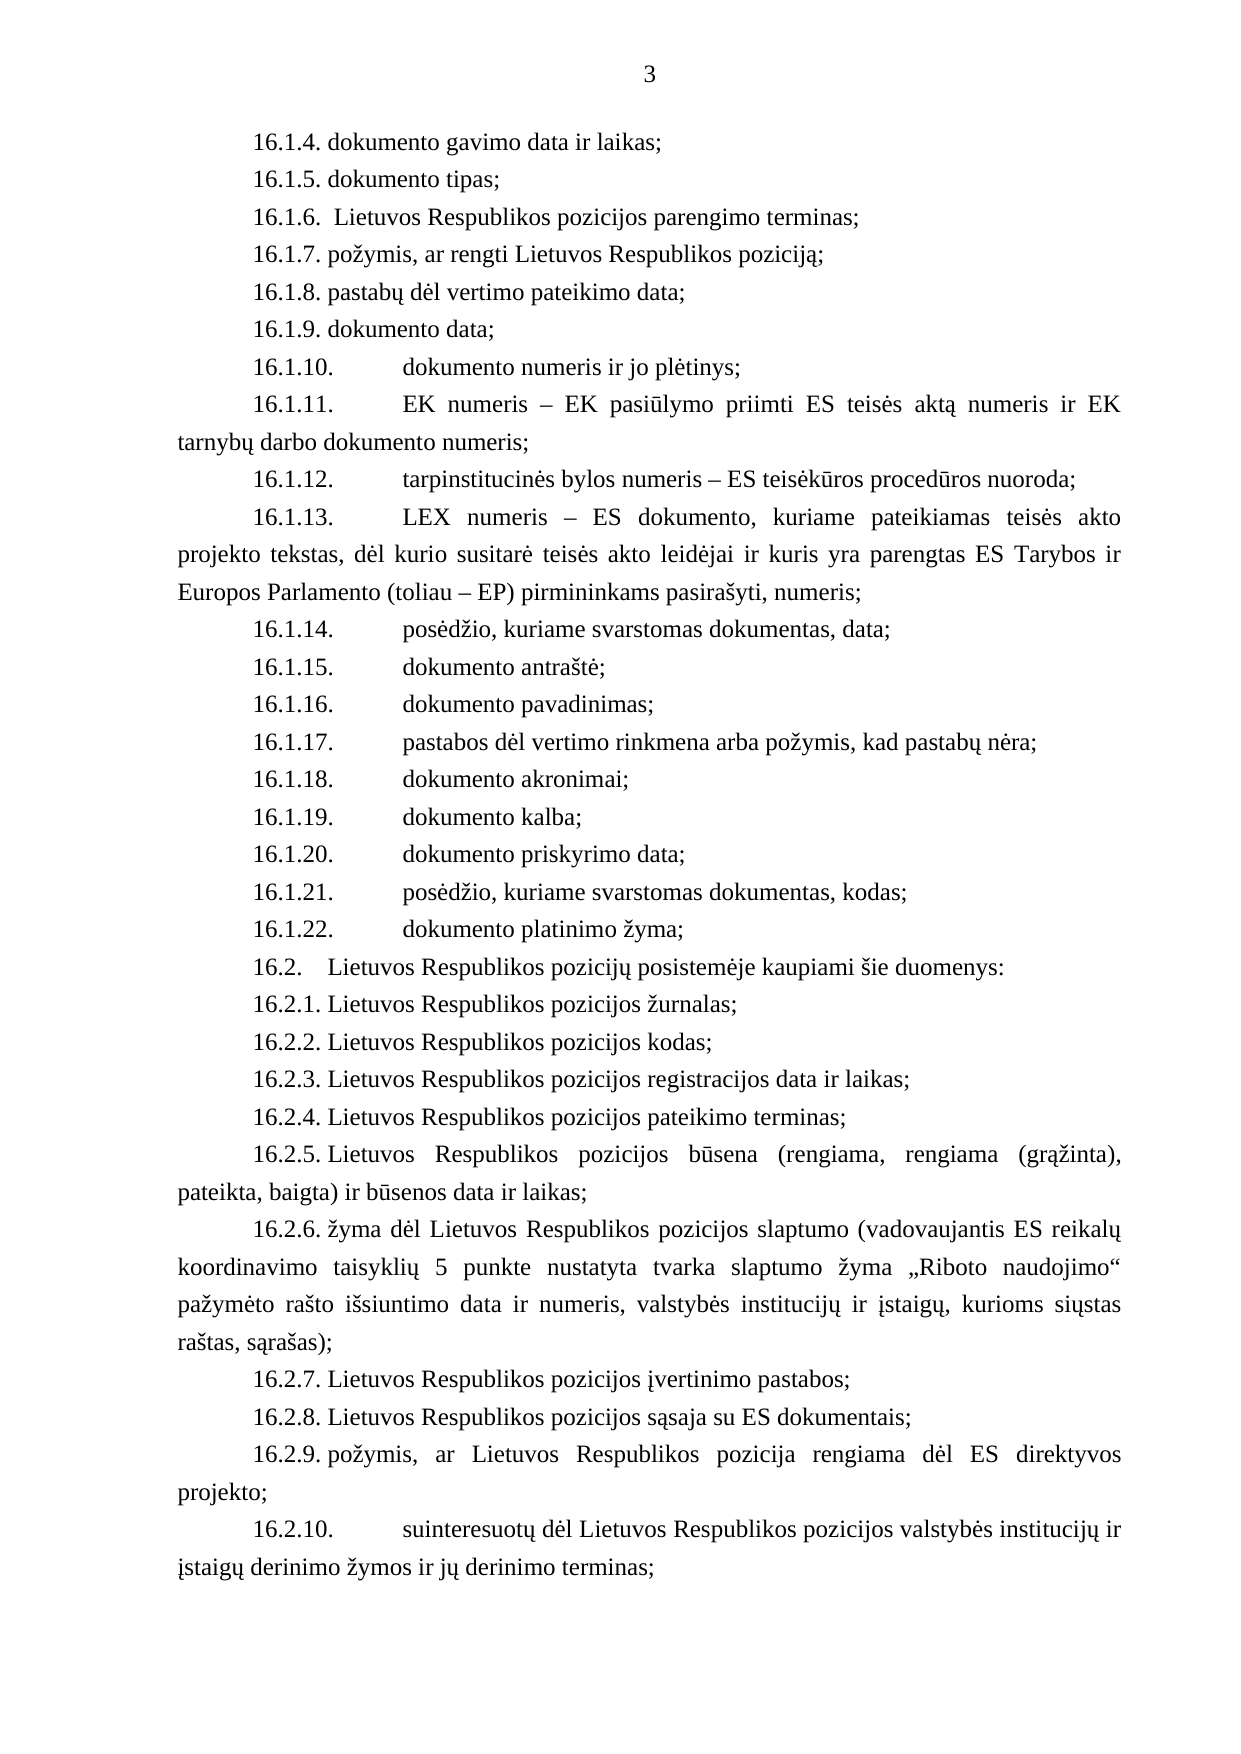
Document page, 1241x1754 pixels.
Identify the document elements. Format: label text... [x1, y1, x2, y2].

text 16.1.21. posėdžio, kuriame svarstomas dokumentas, kodas; [177, 868, 1122, 906]
text 16.1.9. dokumento data; [177, 306, 1122, 343]
text 16.1.20. dokumento priskyrimo data; [177, 831, 1122, 868]
text 16.2.2. Lietuvos Respublikos pozicijos kodas; [177, 1018, 1122, 1056]
text 16.1.12. tarpinstitucinės bylos numeris – ES teisėkūros procedūros nuoroda; [177, 456, 1122, 493]
text 16.2.10. suinteresuotų dėl Lietuvos Respublikos pozicijos valstybės institucijų ir įstaigų derinimo žymos ir jų derinimo terminas; [177, 1506, 1122, 1581]
text 16.2.1. Lietuvos Respublikos pozicijos žurnalas; [177, 981, 1122, 1018]
text 16.1.16. dokumento pavadinimas; [177, 681, 1122, 718]
text 16.1.17. pastabos dėl vertimo rinkmena arba požymis, kad pastabų nėra; [177, 718, 1122, 756]
text 16.1.4. dokumento gavimo data ir laikas; [177, 118, 1122, 156]
text 16.2.8. Lietuvos Respublikos pozicijos sąsaja su ES dokumentais; [177, 1393, 1122, 1431]
text 16.1.15. dokumento antraštė; [177, 643, 1122, 681]
text 16.2.3. Lietuvos Respublikos pozicijos registracijos data ir laikas; [177, 1056, 1122, 1093]
text 16.1.19. dokumento kalba; [177, 793, 1122, 831]
text 16.1.6. Lietuvos Respublikos pozicijos parengimo terminas; [177, 193, 1122, 231]
text 16.1.10. dokumento numeris ir jo plėtinys; [177, 343, 1122, 381]
text 16.1.5. dokumento tipas; [177, 156, 1122, 193]
text 16.1.13. LEX numeris – ES dokumento, kuriame pateikiamas teisės akto projekto tekstas, dėl kurio susitarė teisės akto leidėjai ir kuris yra parengtas ES Tarybos ir Europos Parlamento (toliau – EP) pirmininkams pasirašyti, numeris; [177, 493, 1122, 606]
text 16.2.4. Lietuvos Respublikos pozicijos pateikimo terminas; [177, 1093, 1122, 1131]
text 16.2.7. Lietuvos Respublikos pozicijos įvertinimo pastabos; [177, 1356, 1122, 1393]
text 16.2. Lietuvos Respublikos pozicijų posistemėje kaupiami šie duomenys: [177, 943, 1122, 981]
text 16.1.7. požymis, ar rengti Lietuvos Respublikos poziciją; [177, 231, 1122, 268]
text 16.1.22. dokumento platinimo žyma; [177, 906, 1122, 943]
text 16.2.9. požymis, ar Lietuvos Respublikos pozicija rengiama dėl ES direktyvos projekto; [177, 1431, 1122, 1506]
text 16.1.18. dokumento akronimai; [177, 756, 1122, 793]
text 16.1.8. pastabų dėl vertimo pateikimo data; [177, 268, 1122, 306]
text 16.2.5. Lietuvos Respublikos pozicijos būsena (rengiama, rengiama (grąžinta), pateikta, baigta) ir būsenos data ir laikas; [177, 1131, 1122, 1206]
text 16.2.6. žyma dėl Lietuvos Respublikos pozicijos slaptumo (vadovaujantis ES reikalų koordinavimo taisyklių 5 punkte nustatyta tvarka slaptumo žyma „Riboto naudojimo“ pažymėto rašto išsiuntimo data ir numeris, valstybės institucijų ir įstaigų, kurioms siųstas raštas, sąrašas); [177, 1206, 1122, 1356]
text 16.1.14. posėdžio, kuriame svarstomas dokumentas, data; [177, 606, 1122, 643]
text 16.1.11. EK numeris – EK pasiūlymo priimti ES teisės aktą numeris ir EK tarnybų darbo dokumento numeris; [177, 381, 1122, 456]
